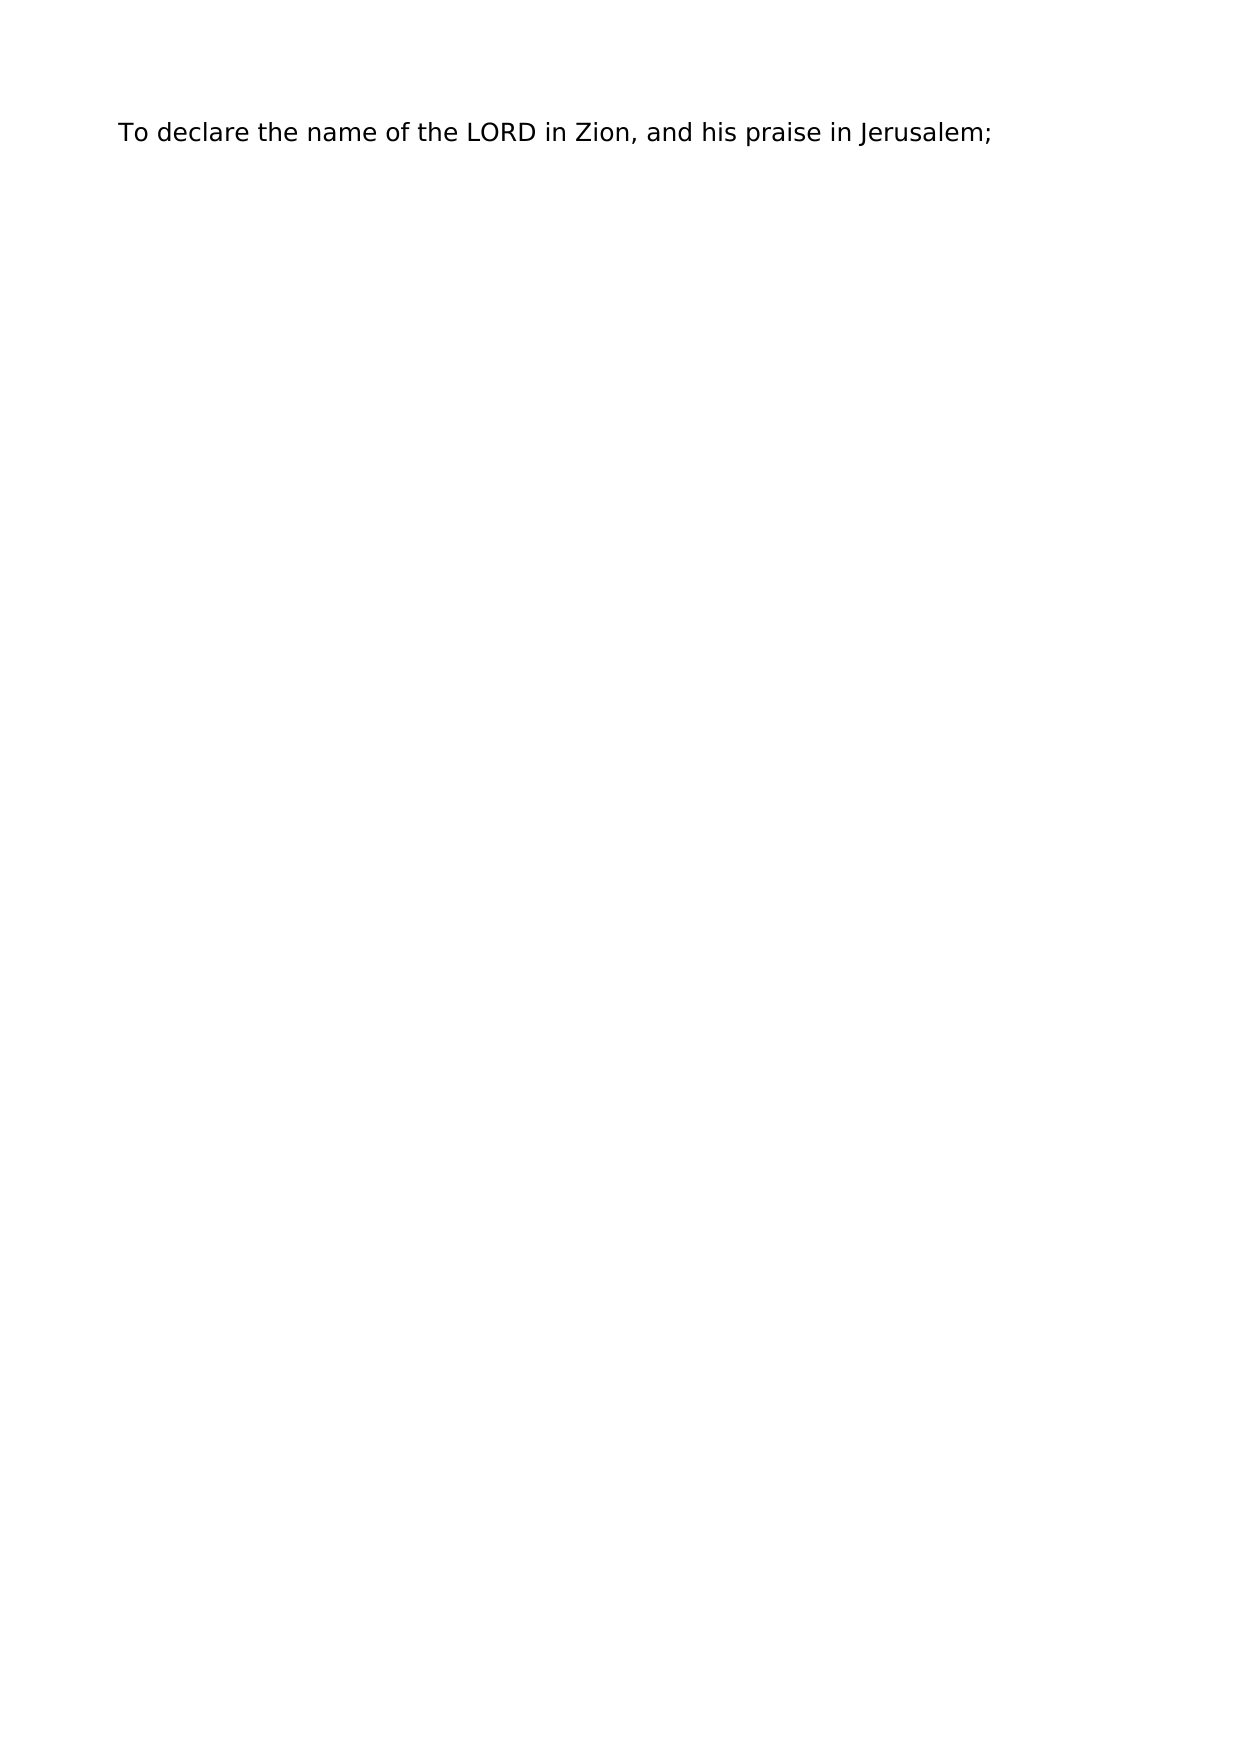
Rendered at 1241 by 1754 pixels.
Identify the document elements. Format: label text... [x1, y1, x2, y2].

text To declare the name of the LORD in Zion, and his praise in Jerusalem; [118, 118, 1122, 147]
